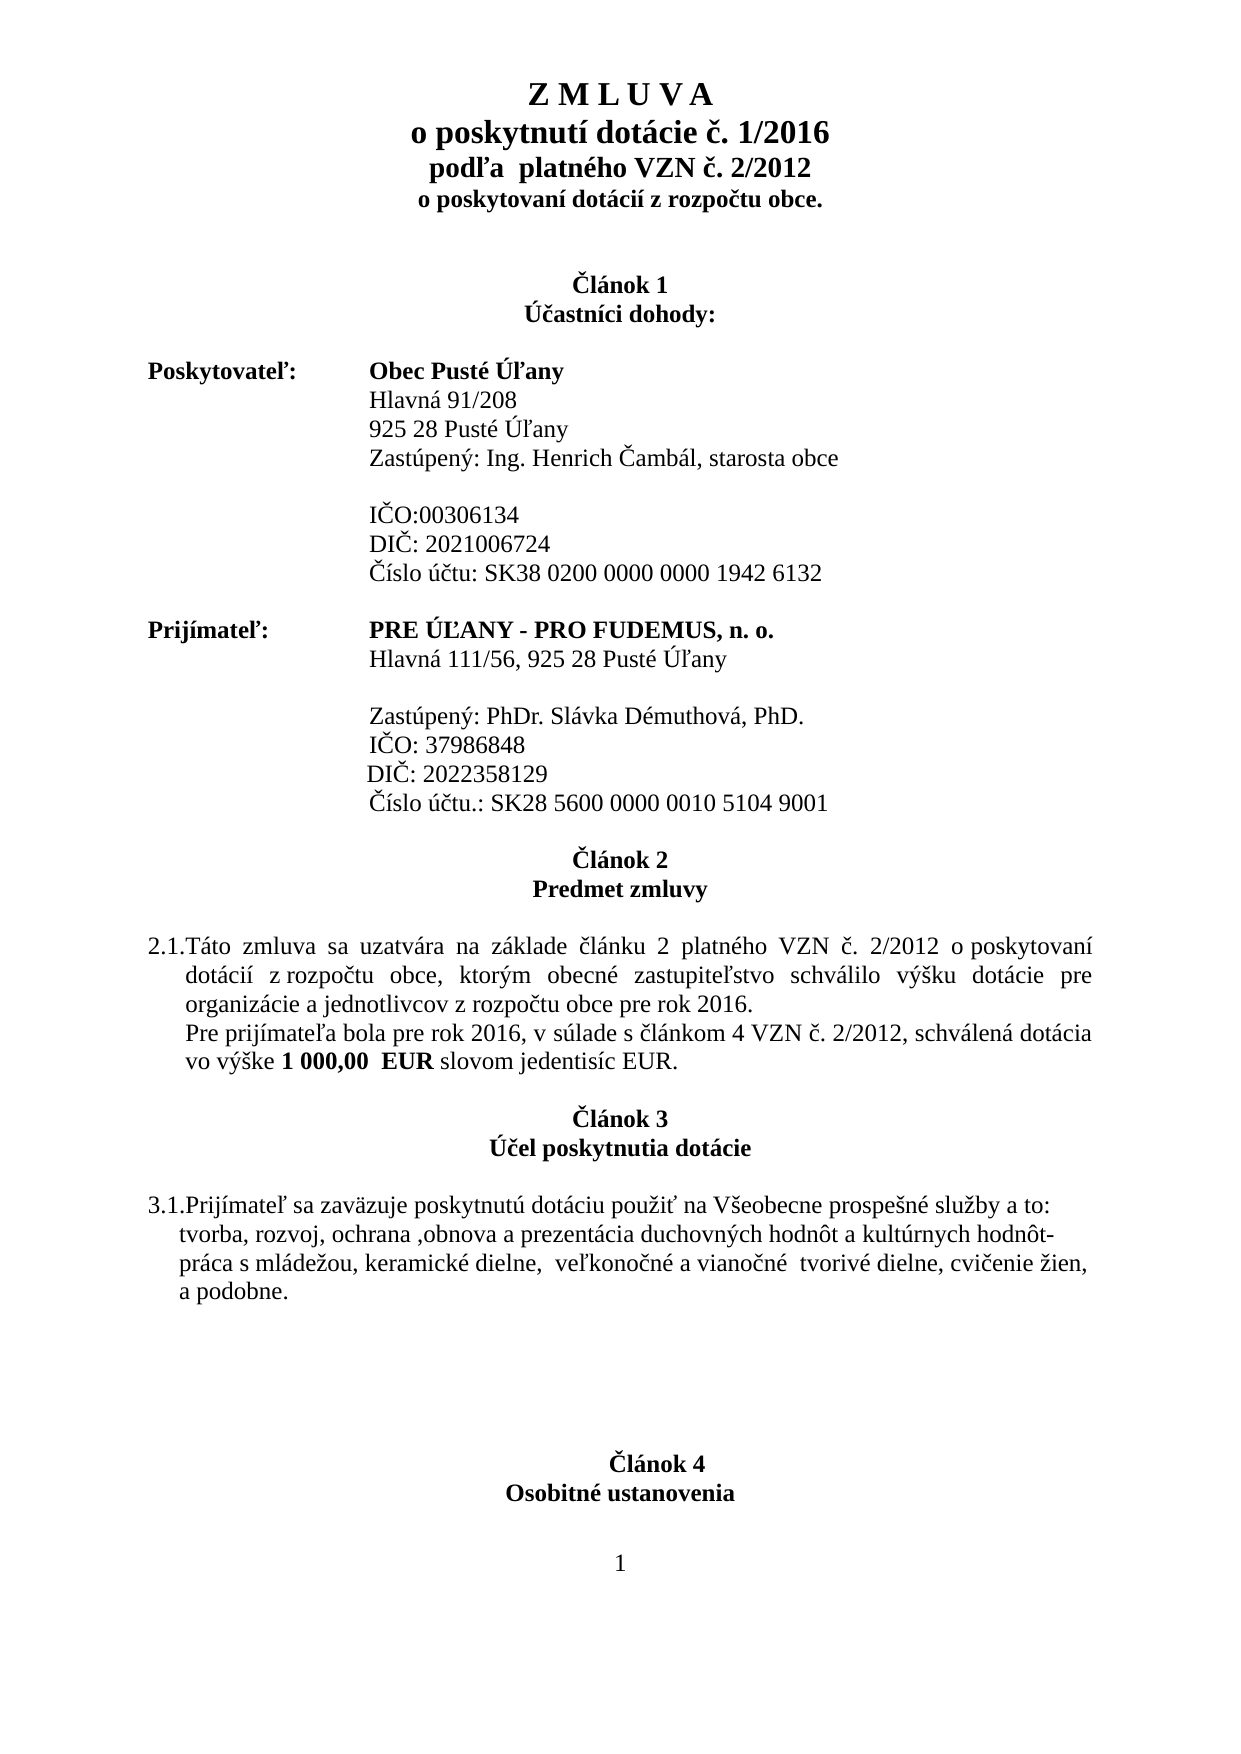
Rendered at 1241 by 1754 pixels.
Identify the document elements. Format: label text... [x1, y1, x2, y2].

text Číslo účtu.: SK28 5600 0000 0010 5104 9001 [148, 788, 1093, 816]
text Predmet zmluvy [148, 874, 1093, 903]
text 2.1.Táto zmluva sa uzatvára na základe článku 2 platného VZN č. 2/2012 o poskytovaní dotácií z rozpočtu obce, ktorým obecné zastupiteľstvo schválilo výšku dotácie pre organizácie a jednotlivcov z rozpočtu obce pre rok 2016. [148, 931, 1093, 1018]
text Prijímateľ: PRE ÚĽANY - PRO FUDEMUS, n. o. [148, 615, 1093, 644]
text Zastúpený: PhDr. Slávka Démuthová, PhD. [148, 701, 1093, 730]
text DIČ: 2021006724 [148, 529, 1093, 558]
text Číslo účtu: SK38 0200 0000 0000 1942 6132 [148, 558, 1093, 586]
text Účastníci dohody: [148, 299, 1093, 328]
text o poskytovaní dotácií z rozpočtu obce. [148, 184, 1093, 213]
text Článok 3 [148, 1104, 1093, 1133]
text Článok 2 [148, 845, 1093, 874]
text IČO: 37986848 [148, 730, 1093, 759]
text podľa platného VZN č. 2/2012 [148, 150, 1093, 184]
text a podobne. [148, 1276, 1093, 1305]
text Poskytovateľ: Obec Pusté Úľany [148, 356, 1093, 385]
text 3.1.Prijímateľ sa zaväzuje poskytnutú dotáciu použiť na Všeobecne prospešné služby a to: [148, 1190, 1093, 1219]
text Zastúpený: Ing. Henrich Čambál, starosta obce [148, 443, 1093, 471]
text o poskytnutí dotácie č. 1/2016 [148, 112, 1093, 150]
text IČO:00306134 [148, 500, 1093, 529]
text Hlavná 91/208 [148, 385, 1093, 414]
text Článok 4 [148, 1449, 1093, 1478]
text Osobitné ustanovenia [148, 1478, 1093, 1506]
text Hlavná 111/56, 925 28 Pusté Úľany [148, 644, 1093, 673]
text Účel poskytnutia dotácie [148, 1133, 1093, 1161]
text Pre prijímateľa bola pre rok 2016, v súlade s článkom 4 VZN č. 2/2012, schválená dotácia vo výške 1 000,00 EUR slovom jedentisíc EUR. [185, 1018, 1093, 1075]
text práca s mládežou, keramické dielne, veľkonočné a vianočné tvorivé dielne, cvičenie žien, [148, 1248, 1093, 1276]
text tvorba, rozvoj, ochrana ,obnova a prezentácia duchovných hodnôt a kultúrnych hodnôt- [148, 1219, 1093, 1248]
text Z M L U V A [148, 74, 1093, 112]
text DIČ: 2022358129 [148, 759, 1093, 788]
text 925 28 Pusté Úľany [148, 414, 1093, 443]
text Článok 1 [148, 270, 1093, 299]
